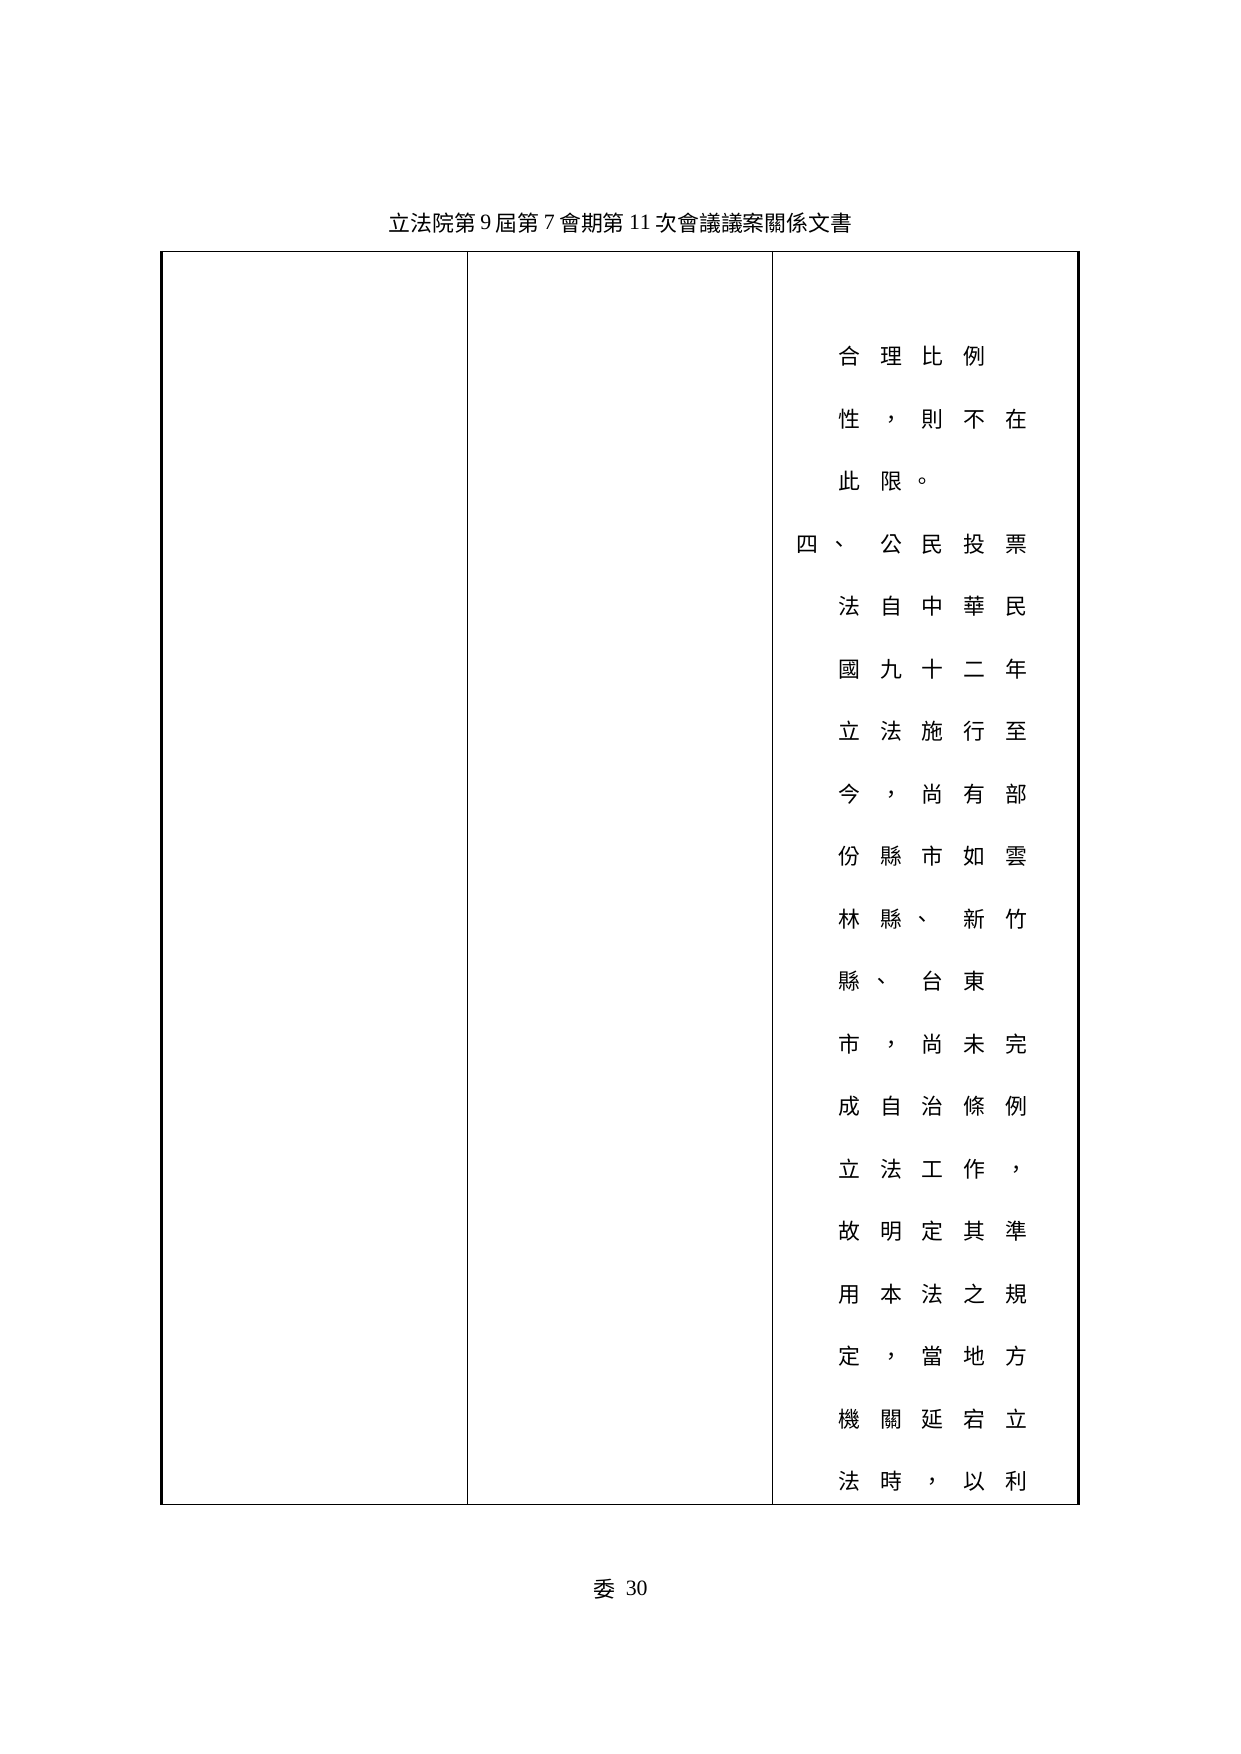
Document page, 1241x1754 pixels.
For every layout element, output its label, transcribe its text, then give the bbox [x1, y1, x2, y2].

table_cell [468, 252, 772, 1504]
table_cell 合理比例性，則不在此限。 四、公民投票法自中華民國九十二年立法施行至今，尚有部份縣市如雲林縣、新竹縣、台東市，尚未完成自治條例立法工作，故明定其準用本法之規定，當地方機關延宕立法時，以利 [773, 252, 1077, 1504]
table_cell [163, 252, 467, 1504]
